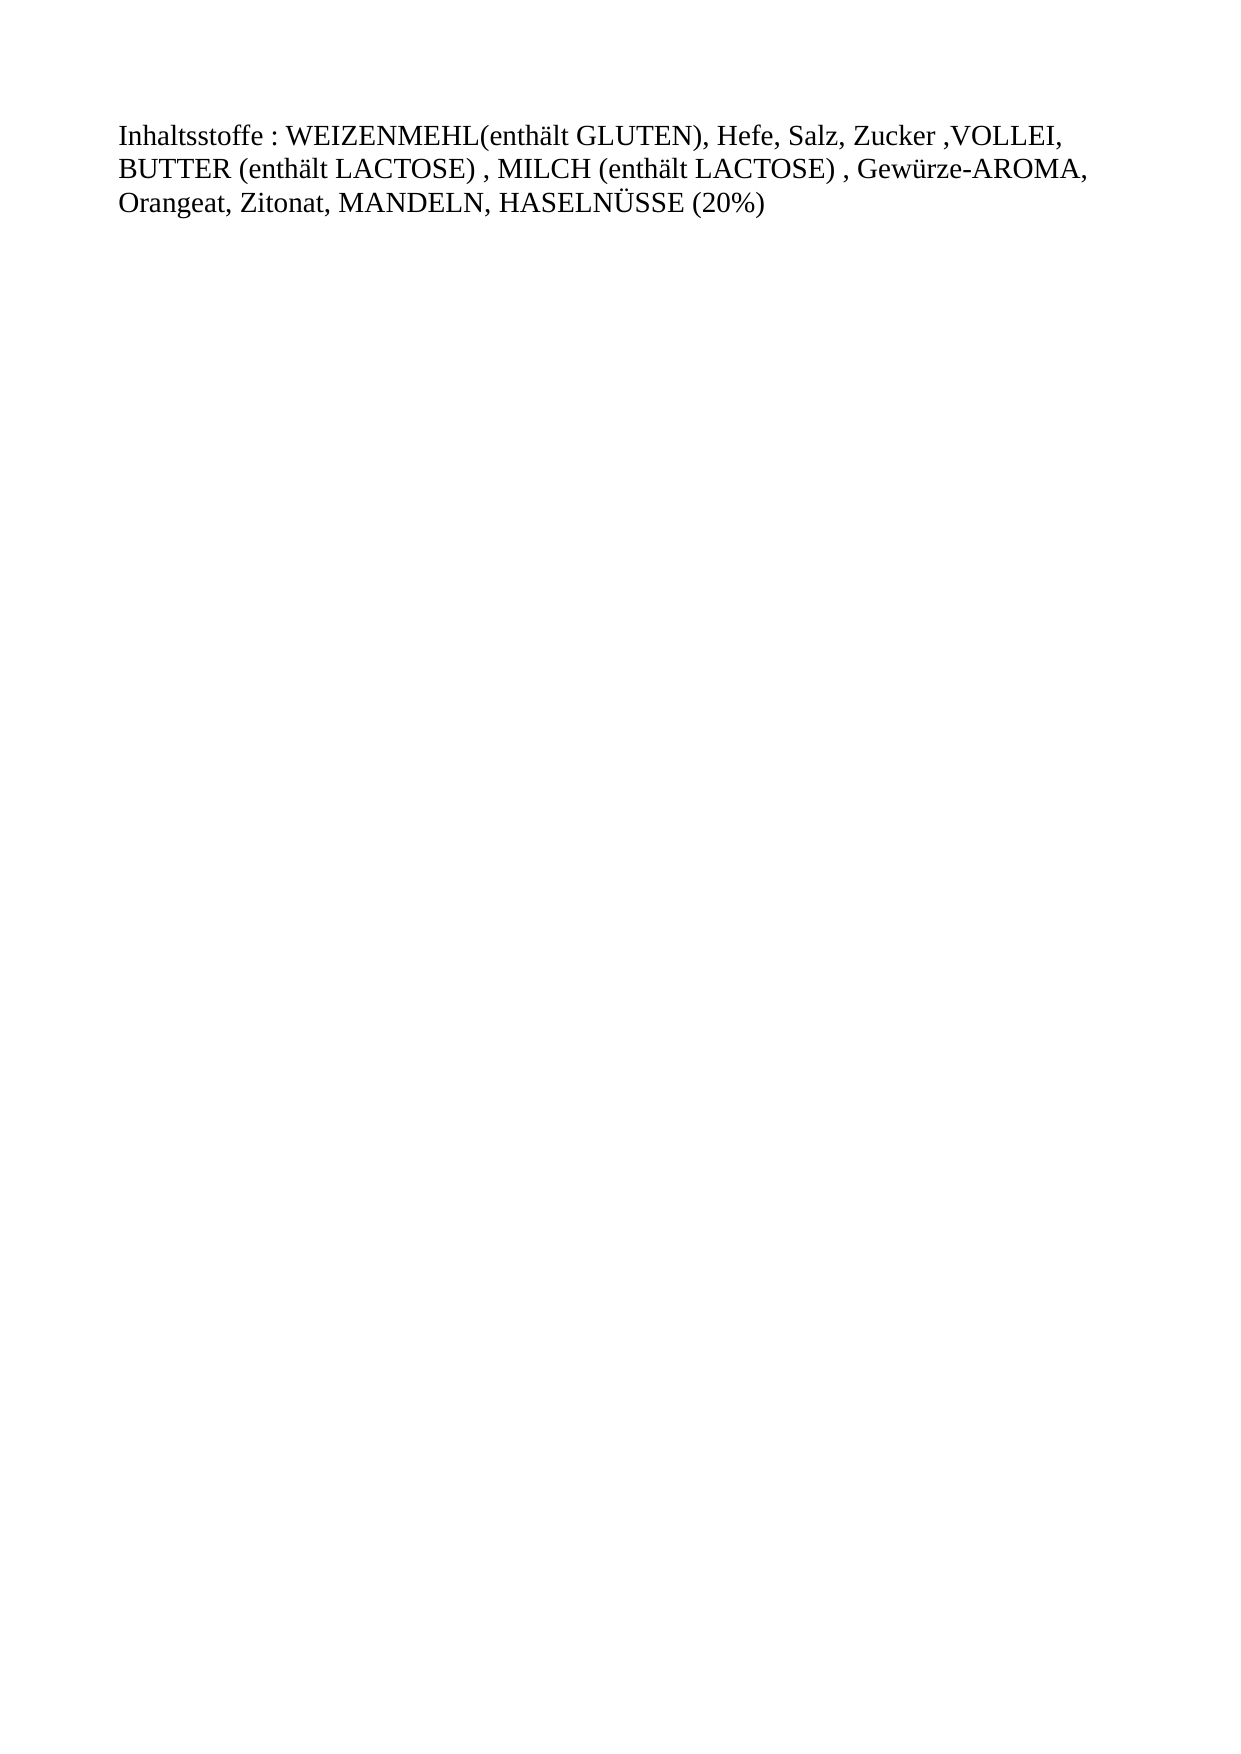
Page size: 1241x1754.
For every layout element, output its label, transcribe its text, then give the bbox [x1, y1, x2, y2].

text Inhaltsstoffe : WEIZENMEHL(enthält GLUTEN), Hefe, Salz, Zucker ,VOLLEI, BUTTER (enthält LACTOSE) , MILCH (enthält LACTOSE) , Gewürze-AROMA, Orangeat, Zitonat, MANDELN, HASELNÜSSE (20%) [118, 118, 1122, 219]
